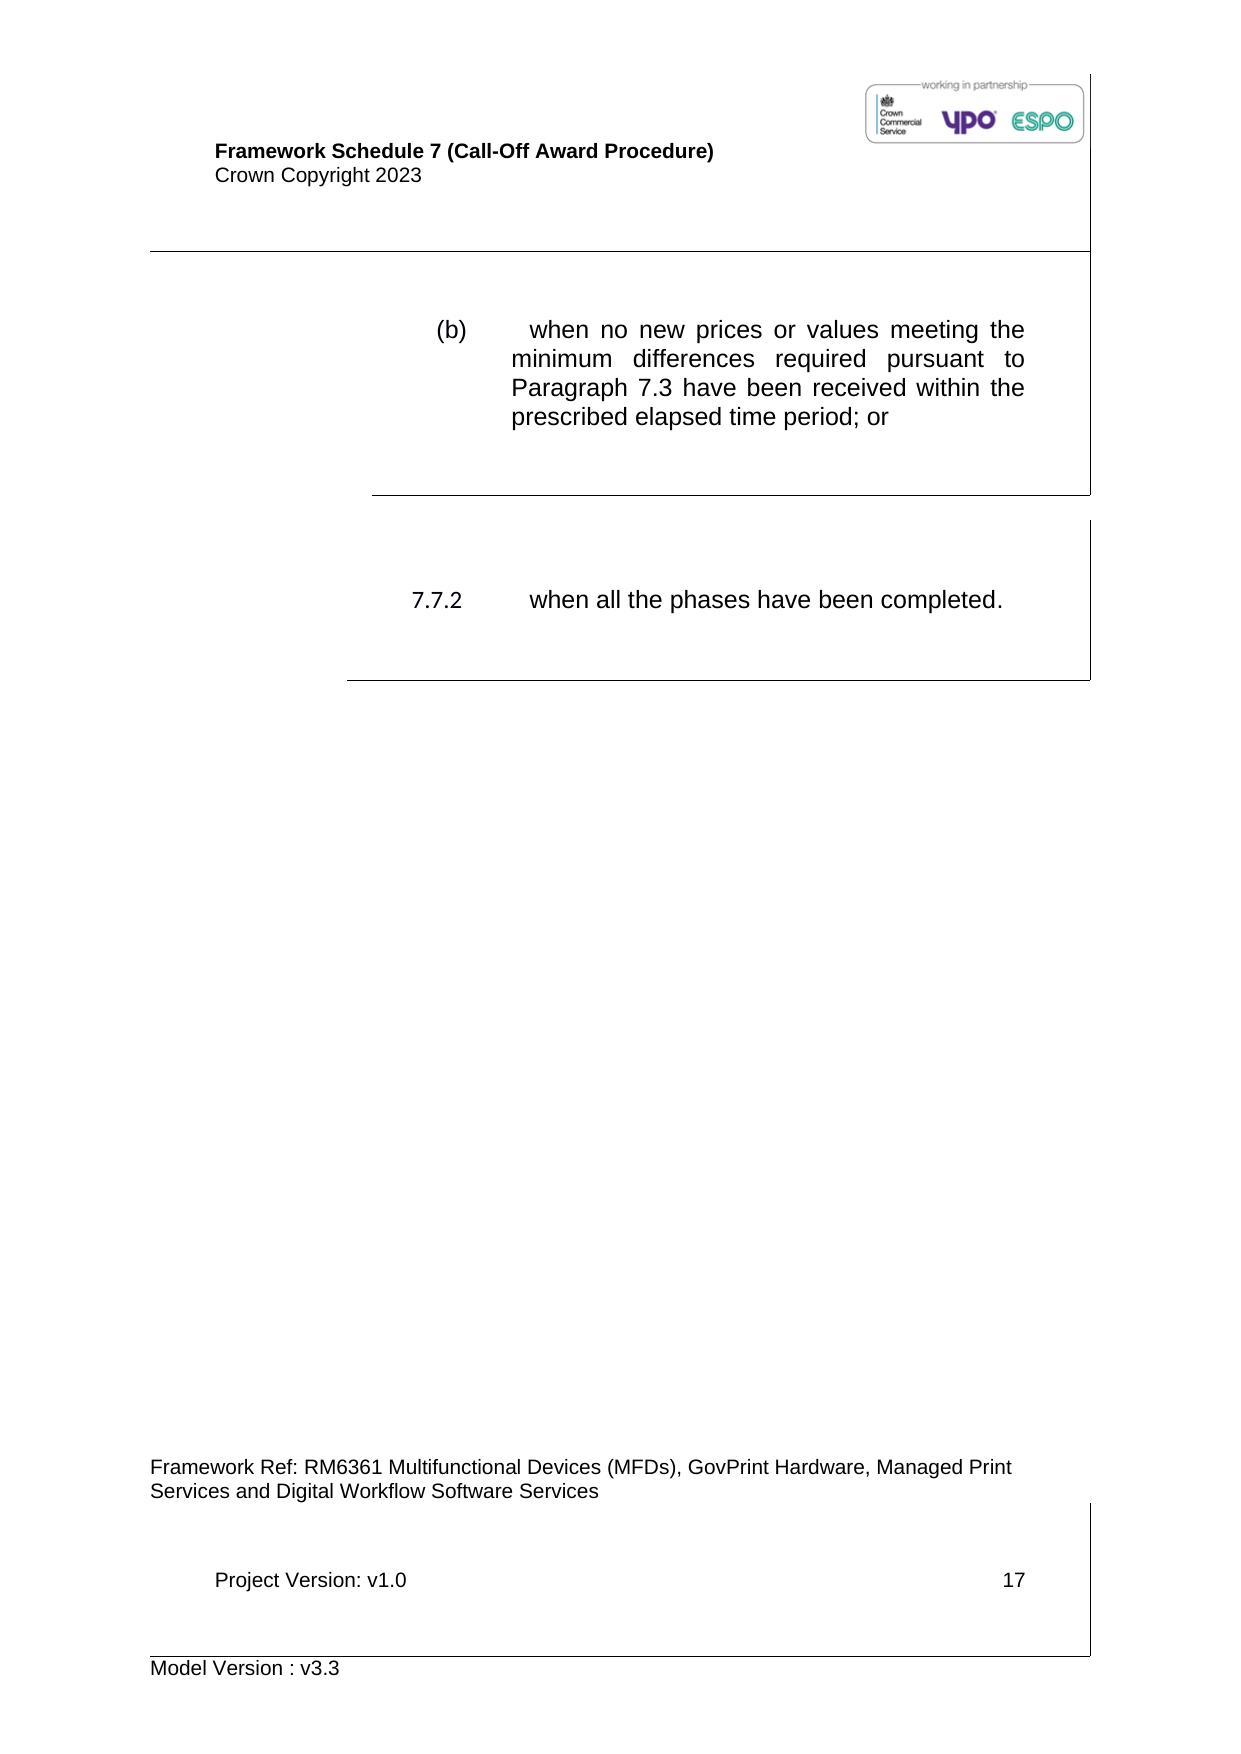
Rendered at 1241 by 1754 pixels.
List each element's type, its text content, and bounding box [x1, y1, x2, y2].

list when all the phases have been completed. [347, 520, 1090, 680]
list when no new prices or values meeting the minimum differences required pursuant to Paragraph 7.3 have been received within the prescribed elapsed time period; or [372, 251, 1090, 495]
